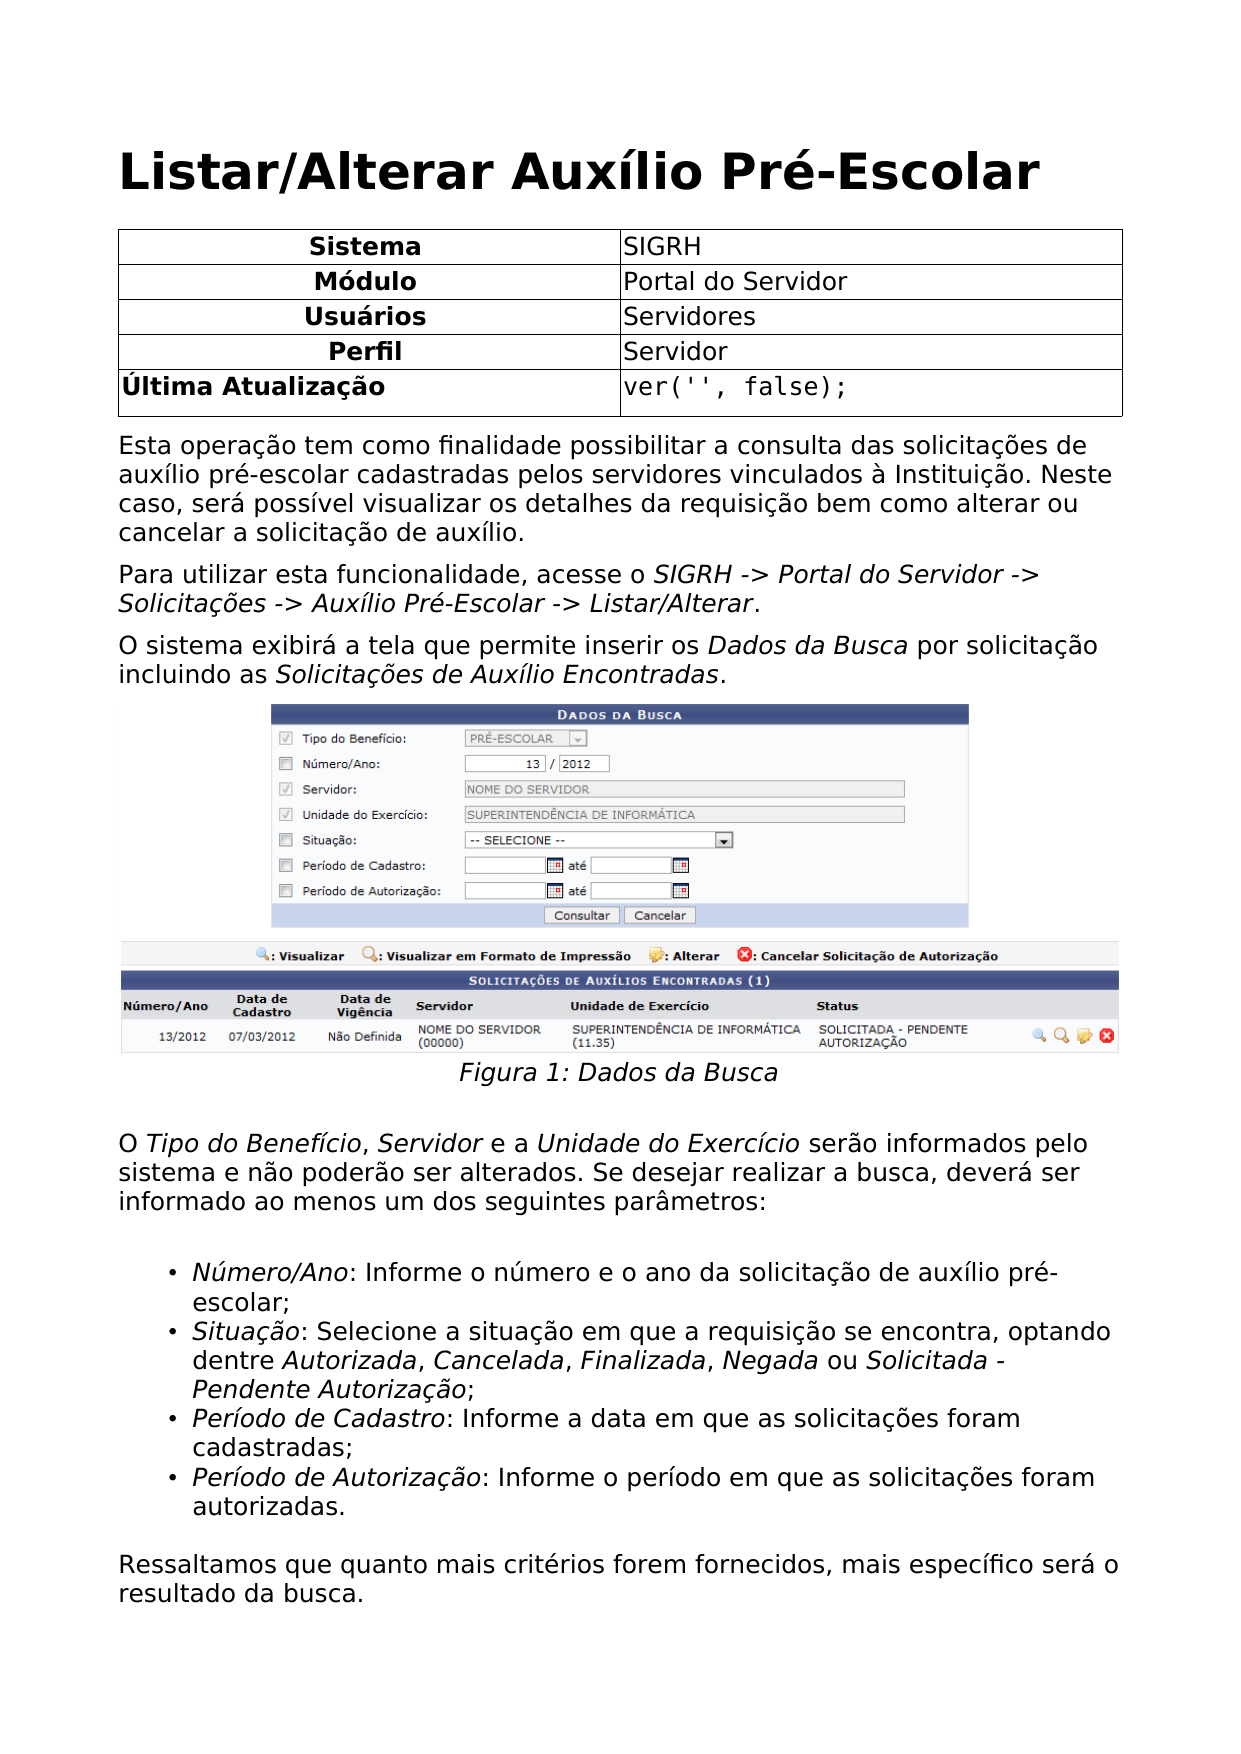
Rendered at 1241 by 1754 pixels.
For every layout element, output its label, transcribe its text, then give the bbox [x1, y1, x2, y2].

table_cell Última Atualização [119, 370, 620, 416]
text O sistema exibirá a tela que permite inserir os Dados da Busca por solicitação incluindo as Solicitações de Auxílio Encontradas. [118, 631, 1122, 689]
table_cell ver('', false); [621, 370, 1122, 416]
table_cell Perfil [119, 335, 620, 369]
list Período de Cadastro: Informe a data em que as solicitações foram cadastradas; [177, 1404, 1122, 1463]
table_cell Servidores [621, 300, 1122, 334]
table_header SIGRH [621, 230, 1122, 264]
list Período de Autorização: Informe o período em que as solicitações foram autorizadas. [177, 1463, 1122, 1521]
table_cell Servidor [621, 335, 1122, 369]
text Para utilizar esta funcionalidade, acesse o SIGRH -> Portal do Servidor -> Solicitações -> Auxílio Pré-Escolar -> Listar/Alterar. [118, 560, 1122, 618]
table_header Sistema [119, 230, 620, 264]
list Número/Ano: Informe o número e o ano da solicitação de auxílio pré-escolar; [177, 1258, 1122, 1317]
subtitle Listar/Alterar Auxílio Pré-Escolar [118, 143, 1122, 201]
picture [118, 701, 1123, 1059]
table_cell Portal do Servidor [621, 265, 1122, 299]
table_cell Módulo [119, 265, 620, 299]
text Esta operação tem como finalidade possibilitar a consulta das solicitações de auxílio pré-escolar cadastradas pelos servidores vinculados à Instituição. Neste caso, será possível visualizar os detalhes da requisição bem como alterar ou cancelar a solicitação de auxílio. [118, 431, 1122, 547]
text O Tipo do Benefício, Servidor e a Unidade do Exercício serão informados pelo sistema e não poderão ser alterados. Se desejar realizar a busca, deverá ser informado ao menos um dos seguintes parâmetros: [118, 1129, 1122, 1217]
text Figura 1: Dados da Busca [118, 1059, 1122, 1087]
table_cell Usuários [119, 300, 620, 334]
list Situação: Selecione a situação em que a requisição se encontra, optando dentre Autorizada, Cancelada, Finalizada, Negada ou Solicitada - Pendente Autorização; [177, 1317, 1122, 1404]
text Ressaltamos que quanto mais critérios forem fornecidos, mais específico será o resultado da busca. [118, 1551, 1122, 1609]
